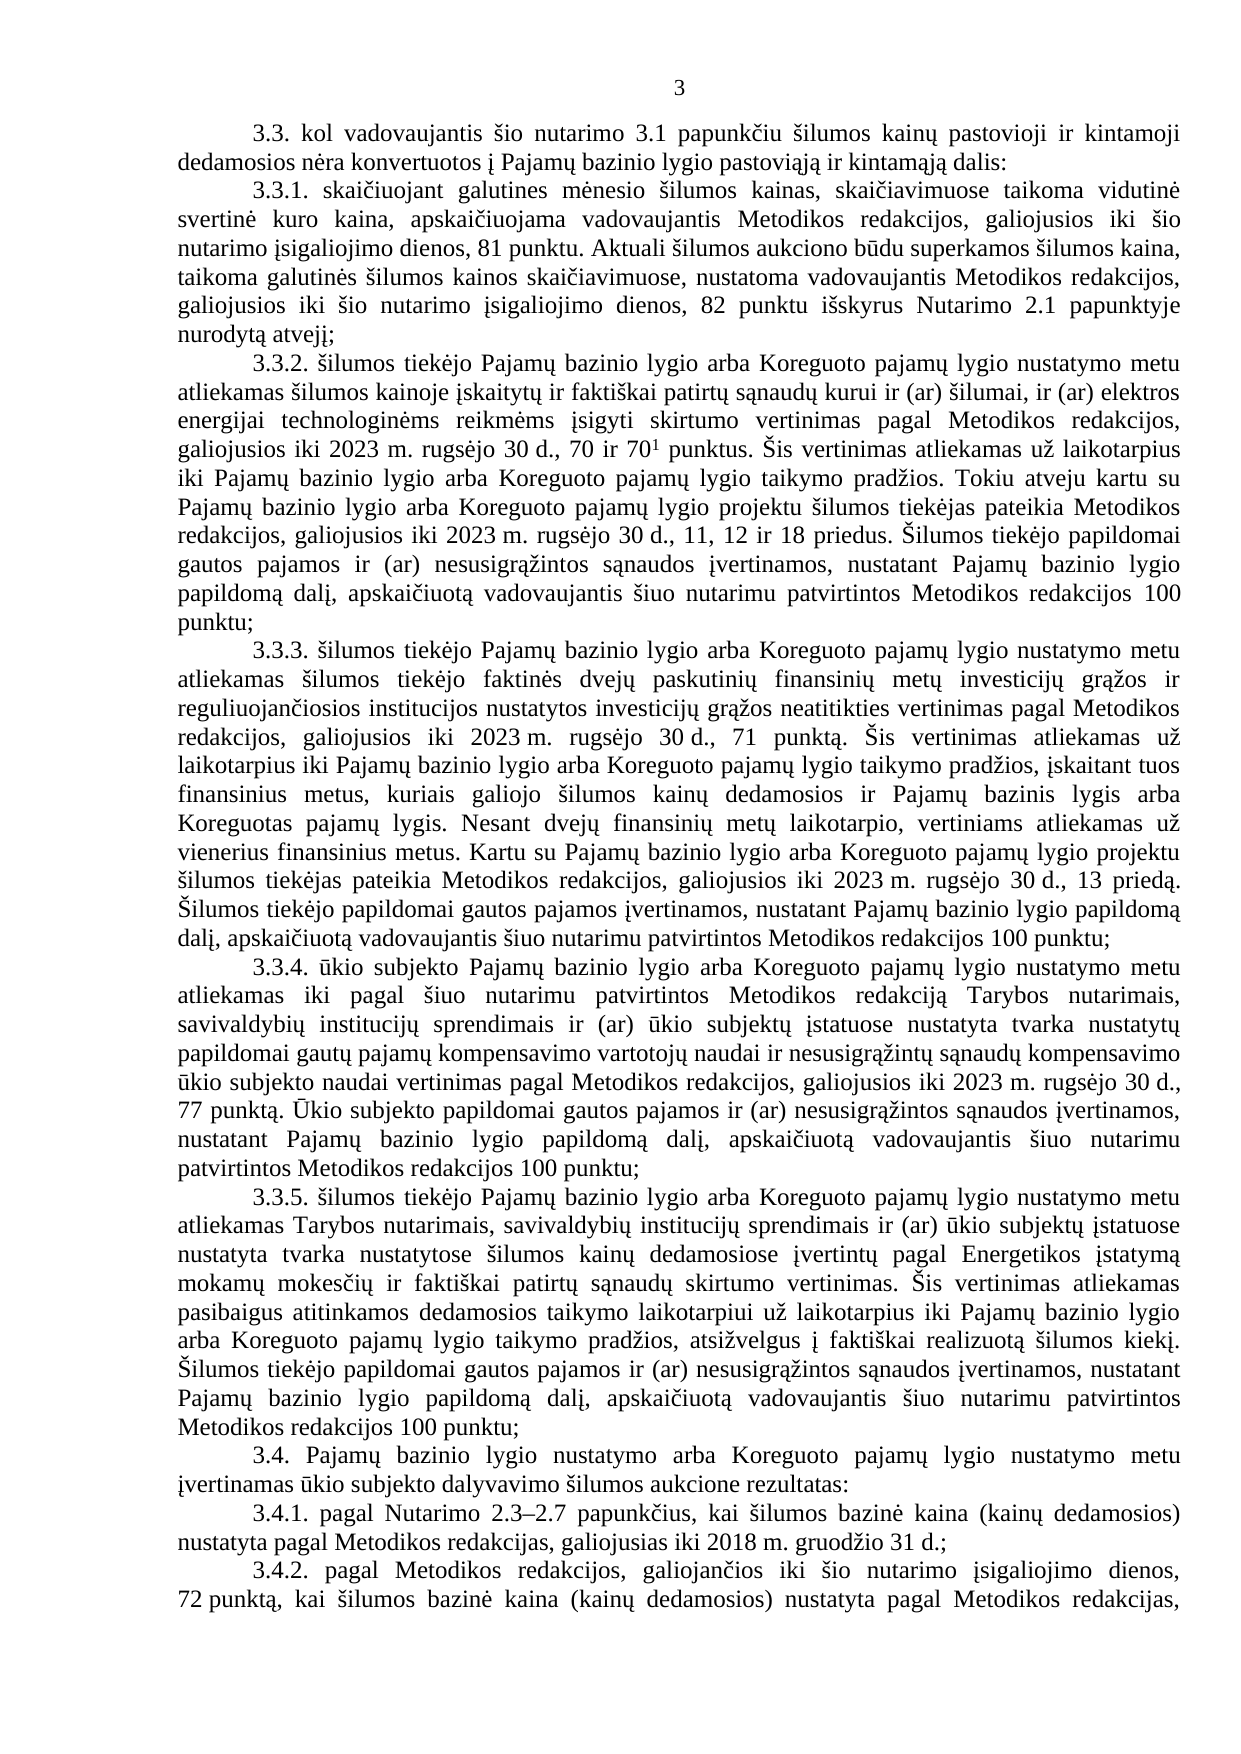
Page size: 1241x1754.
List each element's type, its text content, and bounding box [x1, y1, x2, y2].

text 3.4. Pajamų bazinio lygio nustatymo arba Koreguoto pajamų lygio nustatymo metu įvertinamas ūkio subjekto dalyvavimo šilumos aukcione rezultatas: [177, 1441, 1181, 1498]
text 3.3.2. šilumos tiekėjo Pajamų bazinio lygio arba Koreguoto pajamų lygio nustatymo metu atliekamas šilumos kainoje įskaitytų ir faktiškai patirtų sąnaudų kurui ir (ar) šilumai, ir (ar) elektros energijai technologinėms reikmėms įsigyti skirtumo vertinimas pagal Metodikos redakcijos, galiojusios iki 2023 m. rugsėjo 30 d., 70 ir 701 punktus. Šis vertinimas atliekamas už laikotarpius iki Pajamų bazinio lygio arba Koreguoto pajamų lygio taikymo pradžios. Tokiu atveju kartu su Pajamų bazinio lygio arba Koreguoto pajamų lygio projektu šilumos tiekėjas pateikia Metodikos redakcijos, galiojusios iki 2023 m. rugsėjo 30 d., 11, 12 ir 18 priedus. Šilumos tiekėjo papildomai gautos pajamos ir (ar) nesusigrąžintos sąnaudos įvertinamos, nustatant Pajamų bazinio lygio papildomą dalį, apskaičiuotą vadovaujantis šiuo nutarimu patvirtintos Metodikos redakcijos 100 punktu; [177, 348, 1181, 636]
text 3.3. kol vadovaujantis šio nutarimo 3.1 papunkčiu šilumos kainų pastovioji ir kintamoji dedamosios nėra konvertuotos į Pajamų bazinio lygio pastoviąją ir kintamąją dalis: [177, 118, 1181, 176]
text 3.4.1. pagal Nutarimo 2.3–2.7 papunkčius, kai šilumos bazinė kaina (kainų dedamosios) nustatyta pagal Metodikos redakcijas, galiojusias iki 2018 m. gruodžio 31 d.; [177, 1498, 1181, 1556]
text 3.3.5. šilumos tiekėjo Pajamų bazinio lygio arba Koreguoto pajamų lygio nustatymo metu atliekamas Tarybos nutarimais, savivaldybių institucijų sprendimais ir (ar) ūkio subjektų įstatuose nustatyta tvarka nustatytose šilumos kainų dedamosiose įvertintų pagal Energetikos įstatymą mokamų mokesčių ir faktiškai patirtų sąnaudų skirtumo vertinimas. Šis vertinimas atliekamas pasibaigus atitinkamos dedamosios taikymo laikotarpiui už laikotarpius iki Pajamų bazinio lygio arba Koreguoto pajamų lygio taikymo pradžios, atsižvelgus į faktiškai realizuotą šilumos kiekį. Šilumos tiekėjo papildomai gautos pajamos ir (ar) nesusigrąžintos sąnaudos įvertinamos, nustatant Pajamų bazinio lygio papildomą dalį, apskaičiuotą vadovaujantis šiuo nutarimu patvirtintos Metodikos redakcijos 100 punktu; [177, 1182, 1181, 1441]
text 3.3.1. skaičiuojant galutines mėnesio šilumos kainas, skaičiavimuose taikoma vidutinė svertinė kuro kaina, apskaičiuojama vadovaujantis Metodikos redakcijos, galiojusios iki šio nutarimo įsigaliojimo dienos, 81 punktu. Aktuali šilumos aukciono būdu superkamos šilumos kaina, taikoma galutinės šilumos kainos skaičiavimuose, nustatoma vadovaujantis Metodikos redakcijos, galiojusios iki šio nutarimo įsigaliojimo dienos, 82 punktu išskyrus Nutarimo 2.1 papunktyje nurodytą atvejį; [177, 176, 1181, 348]
text 3.4.2. pagal Metodikos redakcijos, galiojančios iki šio nutarimo įsigaliojimo dienos, 72 punktą, kai šilumos bazinė kaina (kainų dedamosios) nustatyta pagal Metodikos redakcijas, [177, 1556, 1181, 1613]
text 3.3.3. šilumos tiekėjo Pajamų bazinio lygio arba Koreguoto pajamų lygio nustatymo metu atliekamas šilumos tiekėjo faktinės dvejų paskutinių finansinių metų investicijų grąžos ir reguliuojančiosios institucijos nustatytos investicijų grąžos neatitikties vertinimas pagal Metodikos redakcijos, galiojusios iki 2023 m. rugsėjo 30 d., 71 punktą. Šis vertinimas atliekamas už laikotarpius iki Pajamų bazinio lygio arba Koreguoto pajamų lygio taikymo pradžios, įskaitant tuos finansinius metus, kuriais galiojo šilumos kainų dedamosios ir Pajamų bazinis lygis arba Koreguotas pajamų lygis. Nesant dvejų finansinių metų laikotarpio, vertiniams atliekamas už vienerius finansinius metus. Kartu su Pajamų bazinio lygio arba Koreguoto pajamų lygio projektu šilumos tiekėjas pateikia Metodikos redakcijos, galiojusios iki 2023 m. rugsėjo 30 d., 13 priedą. Šilumos tiekėjo papildomai gautos pajamos įvertinamos, nustatant Pajamų bazinio lygio papildomą dalį, apskaičiuotą vadovaujantis šiuo nutarimu patvirtintos Metodikos redakcijos 100 punktu; [177, 636, 1181, 952]
text 3.3.4. ūkio subjekto Pajamų bazinio lygio arba Koreguoto pajamų lygio nustatymo metu atliekamas iki pagal šiuo nutarimu patvirtintos Metodikos redakciją Tarybos nutarimais, savivaldybių institucijų sprendimais ir (ar) ūkio subjektų įstatuose nustatyta tvarka nustatytų papildomai gautų pajamų kompensavimo vartotojų naudai ir nesusigrąžintų sąnaudų kompensavimo ūkio subjekto naudai vertinimas pagal Metodikos redakcijos, galiojusios iki 2023 m. rugsėjo 30 d., 77 punktą. Ūkio subjekto papildomai gautos pajamos ir (ar) nesusigrąžintos sąnaudos įvertinamos, nustatant Pajamų bazinio lygio papildomą dalį, apskaičiuotą vadovaujantis šiuo nutarimu patvirtintos Metodikos redakcijos 100 punktu; [177, 952, 1181, 1182]
